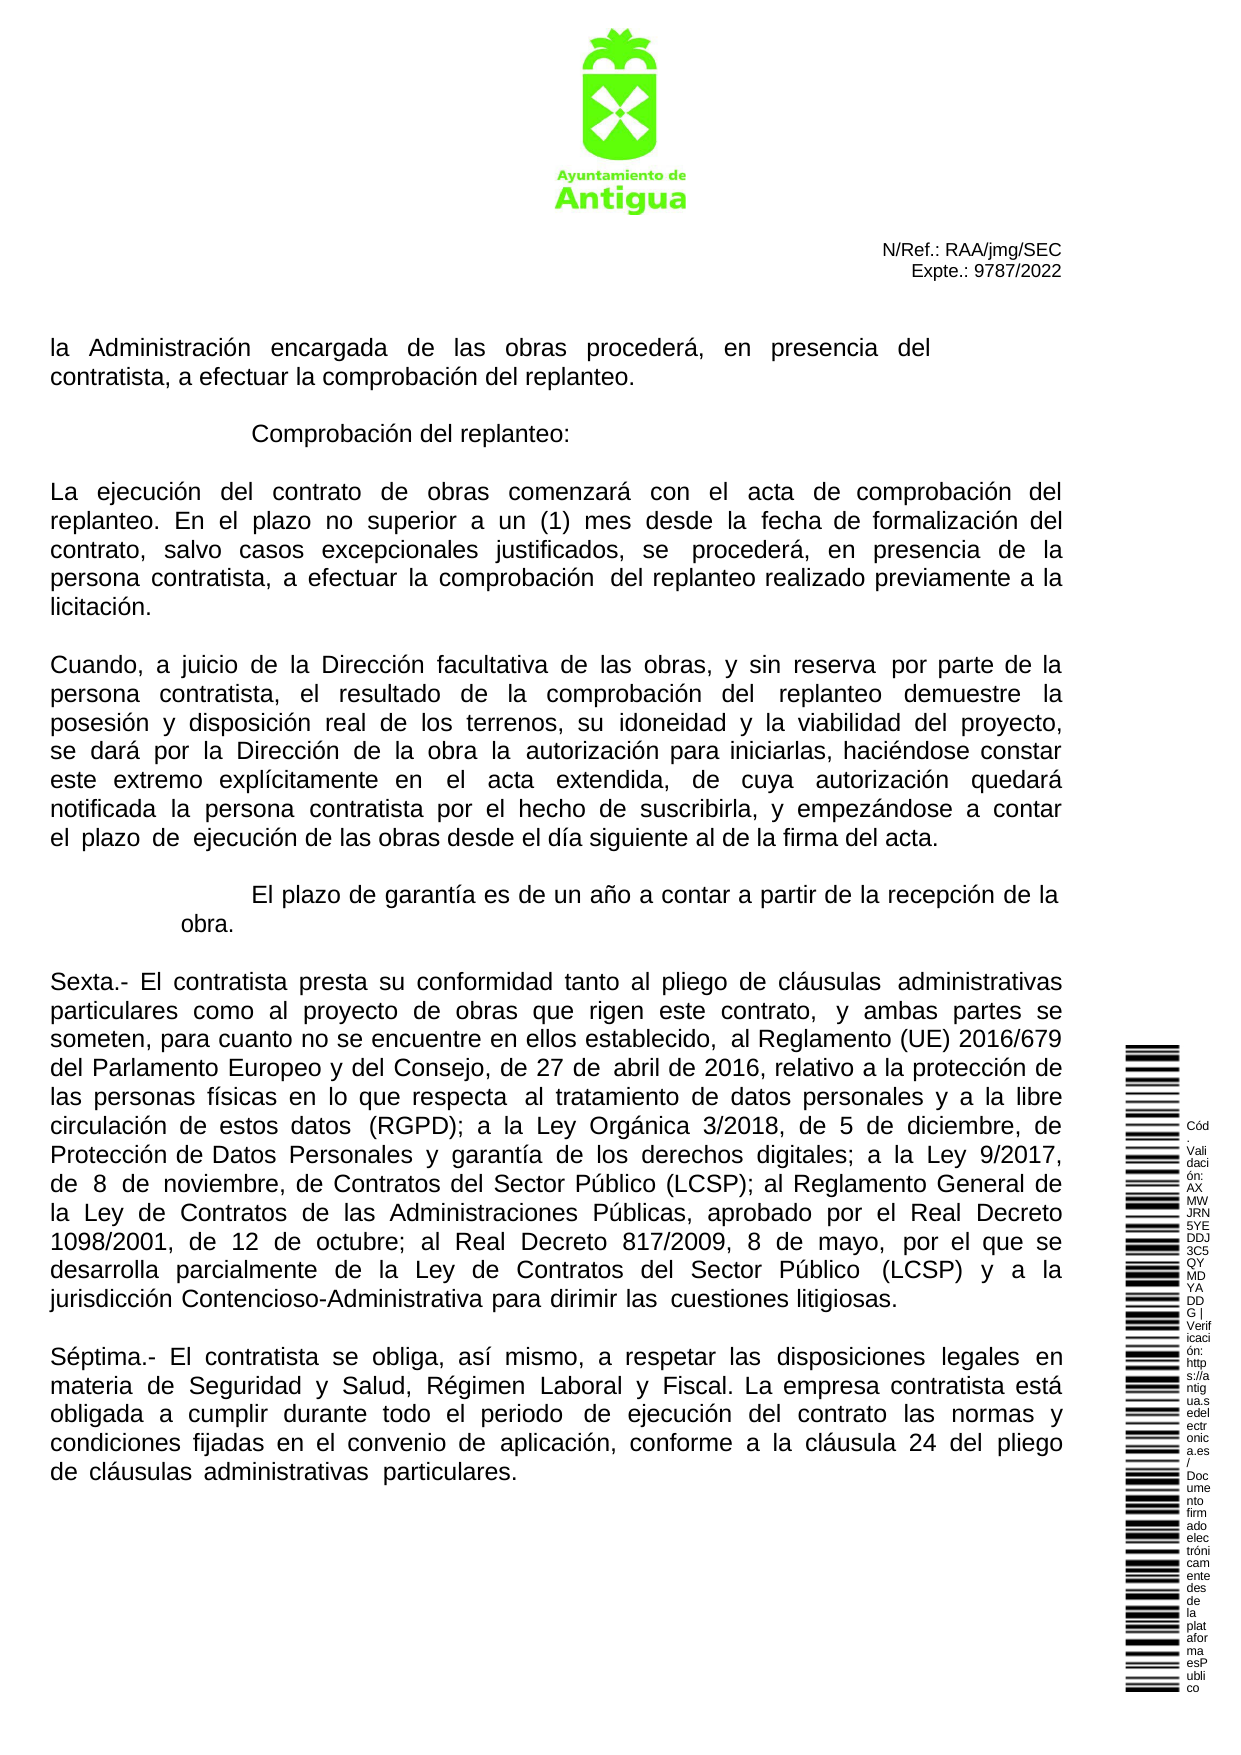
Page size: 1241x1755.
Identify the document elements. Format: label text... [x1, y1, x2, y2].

text obra. [50, 909, 234, 938]
text Cód. Validación: AXMWJRN5YEDDJ3C5QYMDYADDG | Verificación: https://antigua.sedelectronica.es/ Documento firmado electrónicamente desde la plataforma esPublico Gestiona | Página 3 de 5 [1186, 1120, 1212, 1693]
text La ejecución del contrato de obras comenzará con el acta de comprobación del replanteo. En el plazo no superior a un (1) mes desde la fecha de formalización del contrato, salvo casos excepcionales justificados, se procederá, en presencia de la persona contratista, a efectuar la comprobación del replanteo realizado previamente a la licitación. [50, 477, 1063, 621]
text Comprobación del replanteo: [251, 419, 1197, 448]
text Cuando, a juicio de la Dirección facultativa de las obras, y sin reserva por parte de la persona contratista, el resultado de la comprobación del replanteo demuestre la posesión y disposición real de los terrenos, su idoneidad y la viabilidad del proyecto, se dará por la Dirección de la obra la autorización para iniciarlas, haciéndose constar este extremo explícitamente en el acta extendida, de cuya autorización quedará notificada la persona contratista por el hecho de suscribirla, y empezándose a contar el plazo de ejecución de las obras desde el día siguiente al de la firma del acta. [50, 650, 1063, 852]
text El plazo de garantía es de un año a contar a partir de la recepción de la [251, 881, 1197, 909]
text Séptima.- El contratista se obliga, así mismo, a respetar las disposiciones legales en materia de Seguridad y Salud, Régimen Laboral y Fiscal. La empresa contratista está obligada a cumplir durante todo el periodo de ejecución del contrato las normas y condiciones fijadas en el convenio de aplicación, conforme a la cláusula 24 del pliego de cláusulas administrativas particulares. [50, 1342, 1063, 1486]
text Sexta.- El contratista presta su conformidad tanto al pliego de cláusulas administrativas particulares como al proyecto de obras que rigen este contrato, y ambas partes se someten, para cuanto no se encuentre en ellos establecido, al Reglamento (UE) 2016/679 del Parlamento Europeo y del Consejo, de 27 de abril de 2016, relativo a la protección de las personas físicas en lo que respecta al tratamiento de datos personales y a la libre circulación de estos datos (RGPD); a la Ley Orgánica 3/2018, de 5 de diciembre, de Protección de Datos Personales y garantía de los derechos digitales; a la Ley 9/2017, de 8 de noviembre, de Contratos del Sector Público (LCSP); al Reglamento General de la Ley de Contratos de las Administraciones Públicas, aprobado por el Real Decreto 1098/2001, de 12 de octubre; al Real Decreto 817/2009, 8 de mayo, por el que se desarrolla parcialmente de la Ley de Contratos del Sector Público (LCSP) y a la jurisdicción Contencioso-Administrativa para dirimir las cuestiones litigiosas. [50, 967, 1063, 1313]
text la Administración encargada de las obras procederá, en presencia del contratista, a efectuar la comprobación del replanteo. [50, 333, 1062, 391]
